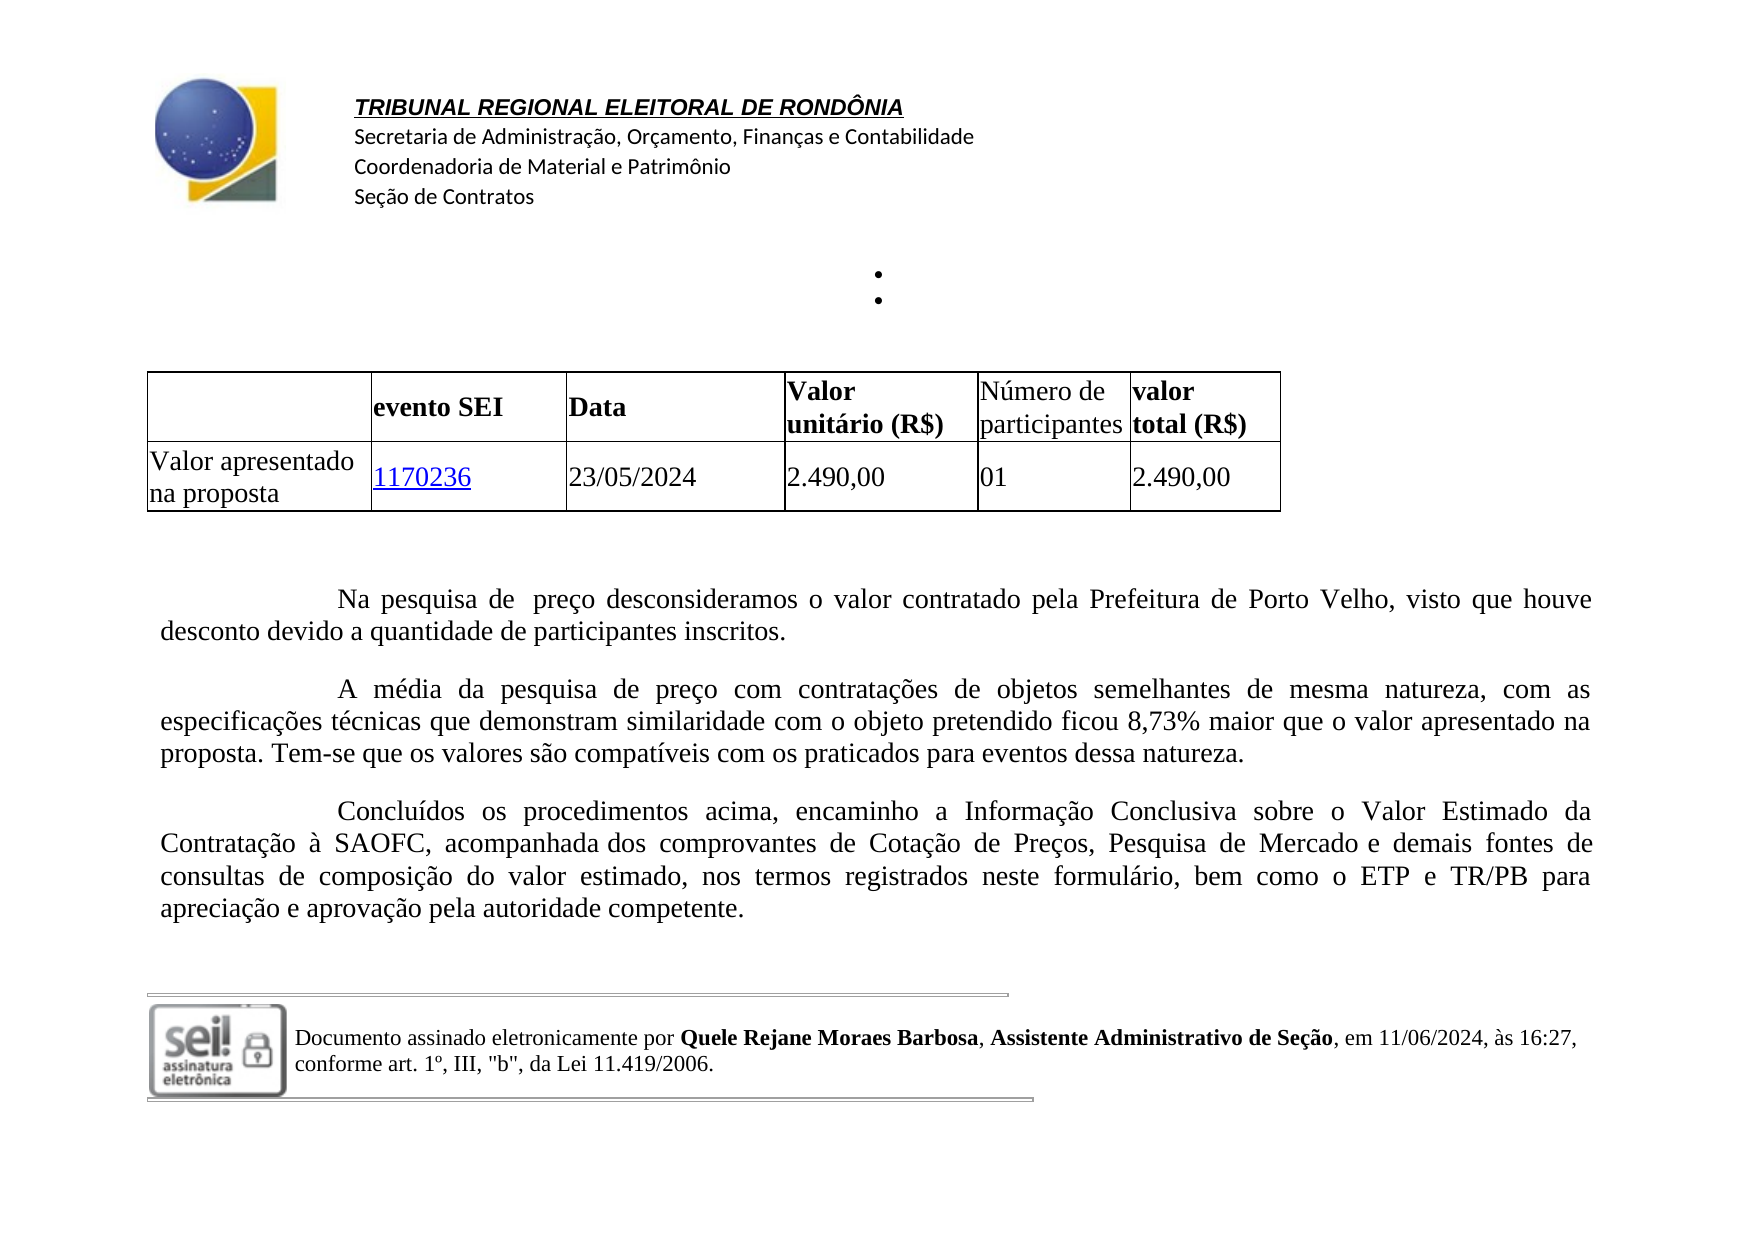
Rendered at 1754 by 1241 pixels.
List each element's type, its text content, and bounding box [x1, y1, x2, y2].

table_header evento SEI [372, 373, 566, 441]
table_header Documento assinado eletronicamente por Quele Rejane Moraes Barbosa, Assistente Administrativo de Seção, em 11/06/2024, às 16:27, conforme art. 1º, III, "b", da Lei 11.419/2006. [293, 1003, 1616, 1098]
table_cell 2.490,00 [786, 442, 977, 510]
table_cell 01 [979, 442, 1130, 510]
text A média da pesquisa de preço com contratações de objetos semelhantes de mesma natureza, com as especificações técnicas que demonstram similaridade com o objeto pretendido ficou 8,73% maior que o valor apresentado na proposta. Tem-se que os valores são compatíveis com os praticados para eventos dessa natureza. [160, 672, 1594, 769]
table_header valor total (R$) [1131, 373, 1280, 441]
table_header Valor unitário (R$) [786, 373, 977, 441]
table_header Data [567, 373, 784, 441]
table_header Número de participantes [979, 373, 1130, 441]
text Na pesquisa de preço desconsideramos o valor contratado pela Prefeitura de Porto Velho, visto que houve desconto devido a quantidade de participantes inscritos. [160, 582, 1594, 647]
table_cell 2.490,00 [1131, 442, 1280, 510]
table_cell 1170236 [372, 442, 566, 510]
table_cell 23/05/2024 [567, 442, 784, 510]
text Concluídos os procedimentos acima, encaminho a Informação Conclusiva sobre o Valor Estimado da Contratação à SAOFC, acompanhada dos comprovantes de Cotação de Preços, Pesquisa de Mercado e demais fontes de consultas de composição do valor estimado, nos termos registrados neste formulário, bem como o ETP e TR/PB para apreciação e aprovação pela autoridade competente. [160, 794, 1594, 923]
table_cell Valor apresentado na proposta [148, 442, 371, 510]
table_header [148, 1003, 293, 1097]
table_header [148, 373, 371, 441]
